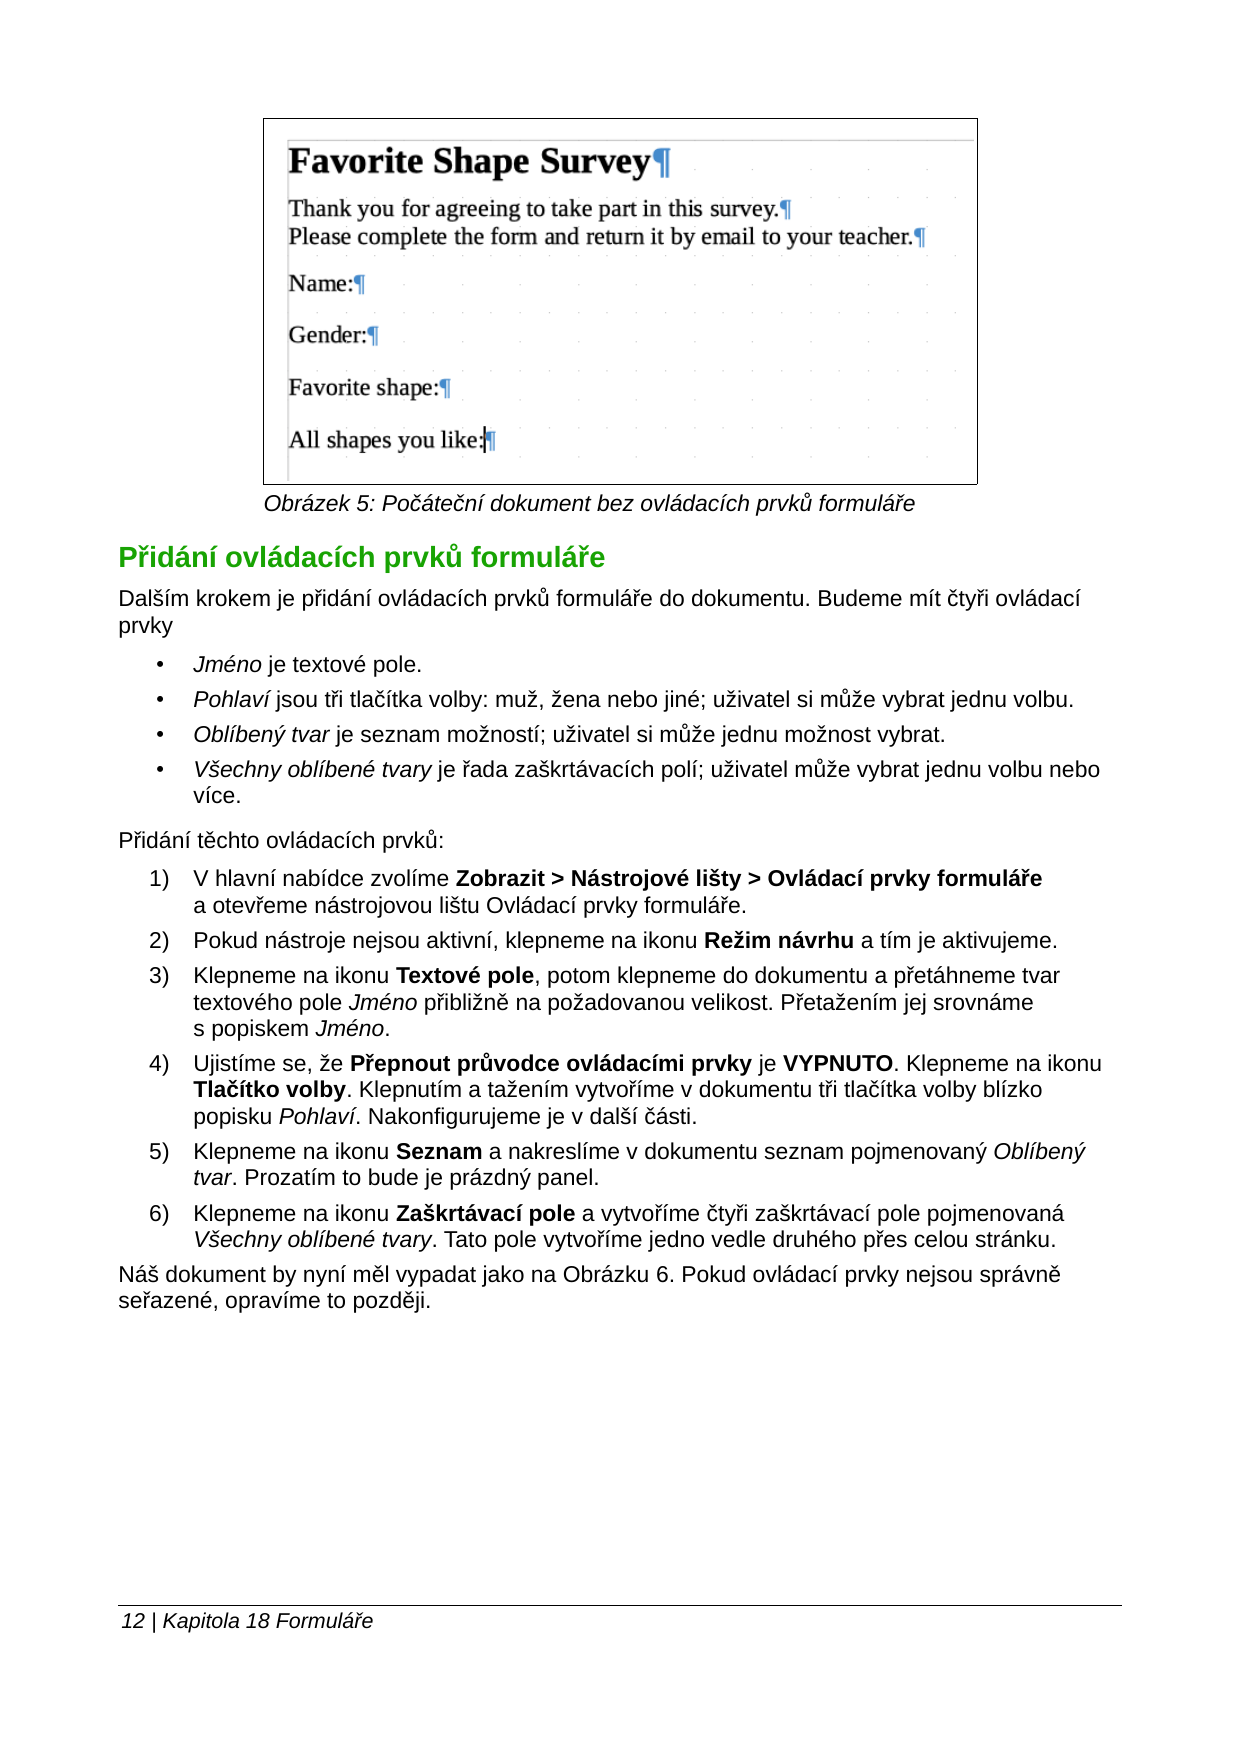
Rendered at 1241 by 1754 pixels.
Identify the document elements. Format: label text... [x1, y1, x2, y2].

list Jméno je textové pole. [156, 651, 1122, 677]
subtitle Přidání ovládacích prvků formuláře [118, 540, 1122, 573]
list V hlavní nabídce zvolíme Zobrazit > Nástrojové lišty > Ovládací prvky formuláře a otevřeme nástrojovou lištu Ovládací prvky formuláře. [169, 865, 1122, 918]
list Ujistíme se, že Přepnout průvodce ovládacími prvky je VYPNUTO. Klepneme na ikonu Tlačítko volby. Klepnutím a tažením vytvoříme v dokumentu tři tlačítka volby blízko popisku Pohlaví. Nakonfigurujeme je v další části. [169, 1050, 1122, 1129]
text Obrázek 5: Počáteční dokument bez ovládacích prvků formuláře [263, 485, 977, 516]
list Klepneme na ikonu Seznam a nakreslíme v dokumentu seznam pojmenovaný Oblíbený tvar. Prozatím to bude je prázdný panel. [169, 1138, 1122, 1191]
list Přidání těchto ovládacích prvků: [118, 827, 1122, 853]
list Dalším krokem je přidání ovládacích prvků formuláře do dokumentu. Budeme mít čtyři ovládací prvky [118, 585, 1122, 638]
list Pohlaví jsou tři tlačítka volby: muž, žena nebo jiné; uživatel si může vybrat jednu volbu. [156, 686, 1122, 712]
list Klepneme na ikonu Textové pole, potom klepneme do dokumentu a přetáhneme tvar textového pole Jméno přibližně na požadovanou velikost. Přetažením jej srovnáme s popiskem Jméno. [169, 962, 1122, 1041]
list Klepneme na ikonu Zaškrtávací pole a vytvoříme čtyři zaškrtávací pole pojmenovaná Všechny oblíbené tvary. Tato pole vytvoříme jedno vedle druhého přes celou stránku. [169, 1199, 1122, 1252]
text [264, 119, 977, 484]
list Pokud nástroje nejsou aktivní, klepneme na ikonu Režim návrhu a tím je aktivujeme. [169, 927, 1122, 953]
picture [266, 121, 974, 481]
list Všechny oblíbené tvary je řada zaškrtávacích polí; uživatel může vybrat jednu volbu nebo více. [156, 756, 1122, 809]
list Oblíbený tvar je seznam možností; uživatel si může jednu možnost vybrat. [156, 721, 1122, 747]
text Náš dokument by nyní měl vypadat jako na Obrázku 6. Pokud ovládací prvky nejsou správně seřazené, opravíme to později. [118, 1261, 1122, 1314]
